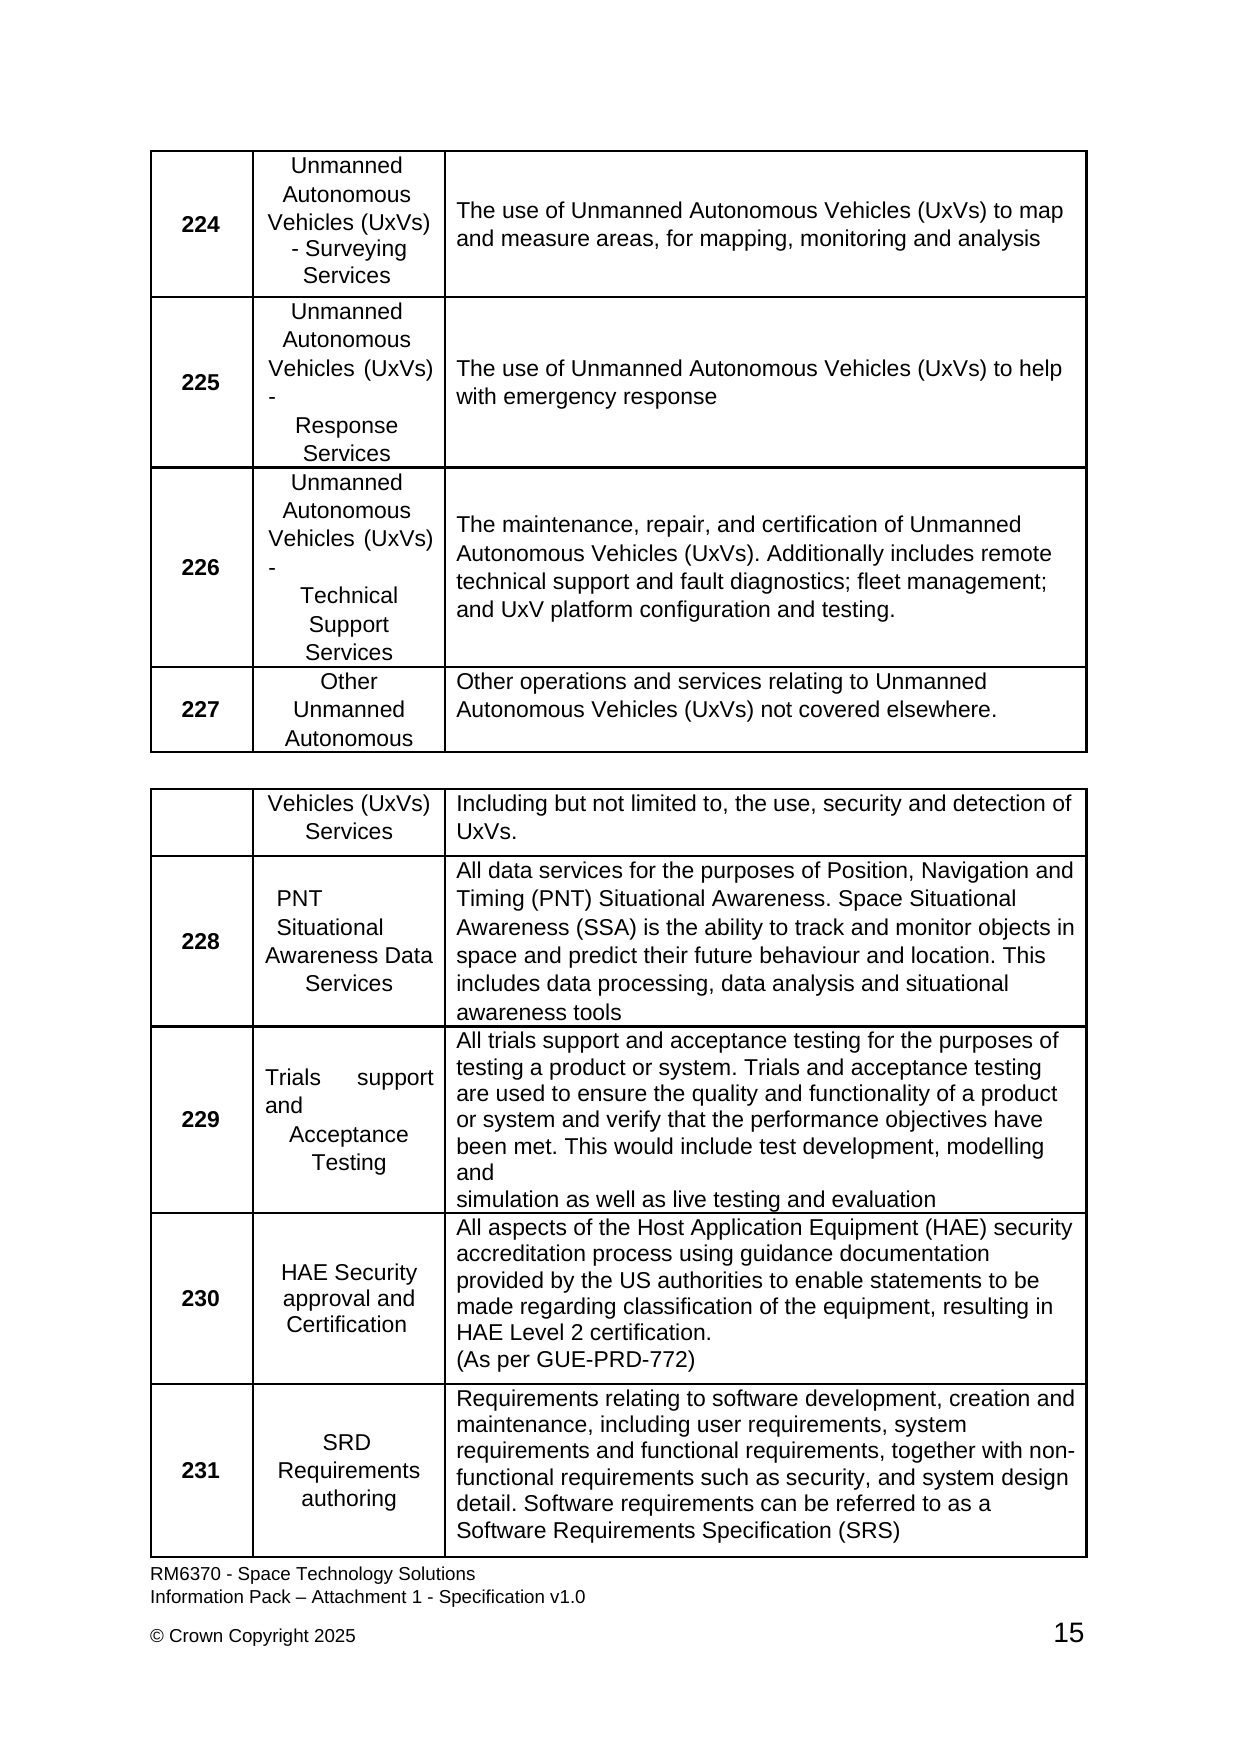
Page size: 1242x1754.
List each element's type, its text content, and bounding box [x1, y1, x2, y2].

table_cell 231 [152, 1385, 252, 1556]
table_cell All aspects of the Host Application Equipment (HAE) security accreditation process using guidance documentation provided by the US authorities to enable statements to be made regarding classification of the equipment, resulting in HAE Level 2 certification. (As per GUE-PRD-772) [446, 1214, 1085, 1383]
table_cell 226 [152, 469, 252, 666]
table_cell 224 [152, 152, 252, 296]
table_cell Unmanned Autonomous Vehicles (UxVs) - Surveying Services [254, 152, 444, 296]
table_cell The use of Unmanned Autonomous Vehicles (UxVs) to help with emergency response [446, 298, 1085, 466]
table_cell 229 [152, 1028, 252, 1212]
table_cell HAE Security approval and Certification [254, 1214, 444, 1383]
table_cell Trials support and Acceptance Testing [254, 1028, 444, 1212]
table_cell PNT Situational Awareness Data Services [254, 857, 444, 1025]
table_cell Unmanned Autonomous Vehicles (UxVs) - Technical Support Services [254, 469, 444, 666]
table_cell 225 [152, 298, 252, 466]
table_cell 227 [152, 668, 252, 751]
table_cell Other Unmanned Autonomous [254, 668, 444, 751]
table_cell The use of Unmanned Autonomous Vehicles (UxVs) to map and measure areas, for mapping, monitoring and analysis [446, 152, 1085, 296]
table_cell The maintenance, repair, and certification of Unmanned Autonomous Vehicles (UxVs). Additionally includes remote technical support and fault diagnostics; fleet management; and UxV platform configuration and testing. [446, 469, 1085, 666]
table_cell All trials support and acceptance testing for the purposes of testing a product or system. Trials and acceptance testing are used to ensure the quality and functionality of a product or system and verify that the performance objectives have been met. This would include test development, modelling and simulation as well as live testing and evaluation [446, 1028, 1085, 1212]
table_cell Other operations and services relating to Unmanned Autonomous Vehicles (UxVs) not covered elsewhere. [446, 668, 1085, 751]
table_header Including but not limited to, the use, security and detection of UxVs. [446, 790, 1085, 854]
table_cell SRD Requirements authoring [254, 1385, 444, 1556]
table_cell All data services for the purposes of Position, Navigation and Timing (PNT) Situational Awareness. Space Situational Awareness (SSA) is the ability to track and monitor objects in space and predict their future behaviour and location. This includes data processing, data analysis and situational awareness tools [446, 857, 1085, 1025]
table_header Vehicles (UxVs) Services [254, 790, 444, 854]
table_cell Unmanned Autonomous Vehicles (UxVs) - Response Services [254, 298, 444, 466]
table_cell 230 [152, 1214, 252, 1383]
table_cell 228 [152, 857, 252, 1025]
table_cell Requirements relating to software development, creation and maintenance, including user requirements, system requirements and functional requirements, together with non-functional requirements such as security, and system design detail. Software requirements can be referred to as a Software Requirements Specification (SRS) [446, 1385, 1085, 1556]
table_header [152, 790, 252, 854]
